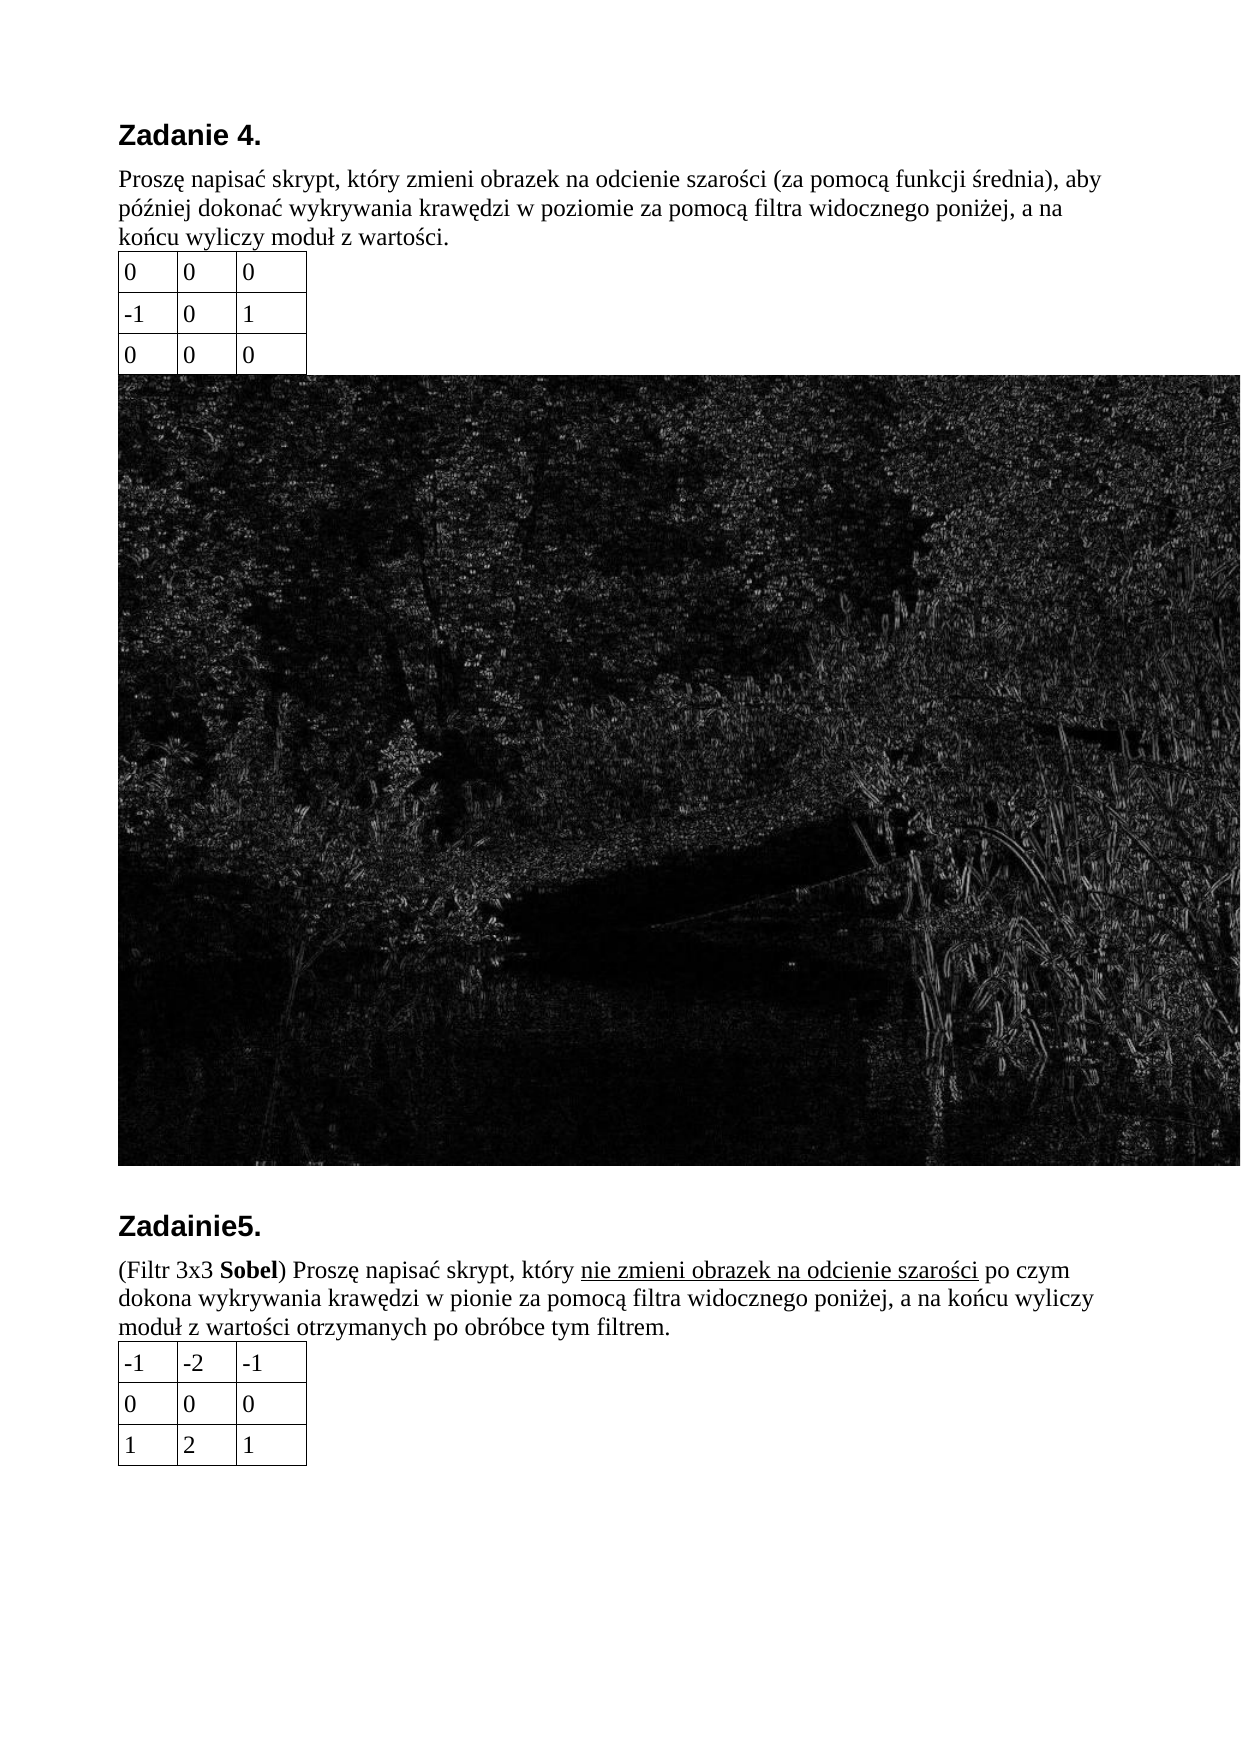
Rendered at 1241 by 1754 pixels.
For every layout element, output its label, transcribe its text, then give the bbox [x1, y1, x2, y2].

table_cell -1 [119, 293, 177, 333]
table_header 0 [119, 252, 177, 292]
table_header -2 [178, 1342, 236, 1382]
table_cell 0 [237, 1383, 306, 1423]
table_cell 0 [178, 293, 236, 333]
table_cell 0 [178, 1383, 236, 1423]
table_cell 1 [237, 293, 306, 333]
table_cell 0 [178, 334, 236, 374]
picture [118, 375, 1241, 1166]
table_header -1 [237, 1342, 306, 1382]
table_cell 1 [237, 1425, 306, 1465]
table_header -1 [119, 1342, 177, 1382]
table_cell 2 [178, 1425, 236, 1465]
table_cell 1 [119, 1425, 177, 1465]
text Proszę napisać skrypt, który zmieni obrazek na odcienie szarości (za pomocą funkcji średnia), aby później dokonać wykrywania krawędzi w poziomie za pomocą filtra widocznego poniżej, a na końcu wyliczy moduł z wartości. [118, 164, 1122, 251]
subtitle Zadanie 4. [118, 118, 1122, 152]
table_cell 0 [237, 334, 306, 374]
table_header 0 [237, 252, 306, 292]
table_header 0 [178, 252, 236, 292]
table_cell 0 [119, 1383, 177, 1423]
table_cell 0 [119, 334, 177, 374]
text (Filtr 3x3 Sobel) Proszę napisać skrypt, który nie zmieni obrazek na odcienie szarości po czym dokona wykrywania krawędzi w pionie za pomocą filtra widocznego poniżej, a na końcu wyliczy moduł z wartości otrzymanych po obróbce tym filtrem. [118, 1255, 1122, 1341]
subtitle Zadainie5. [118, 1208, 1122, 1242]
